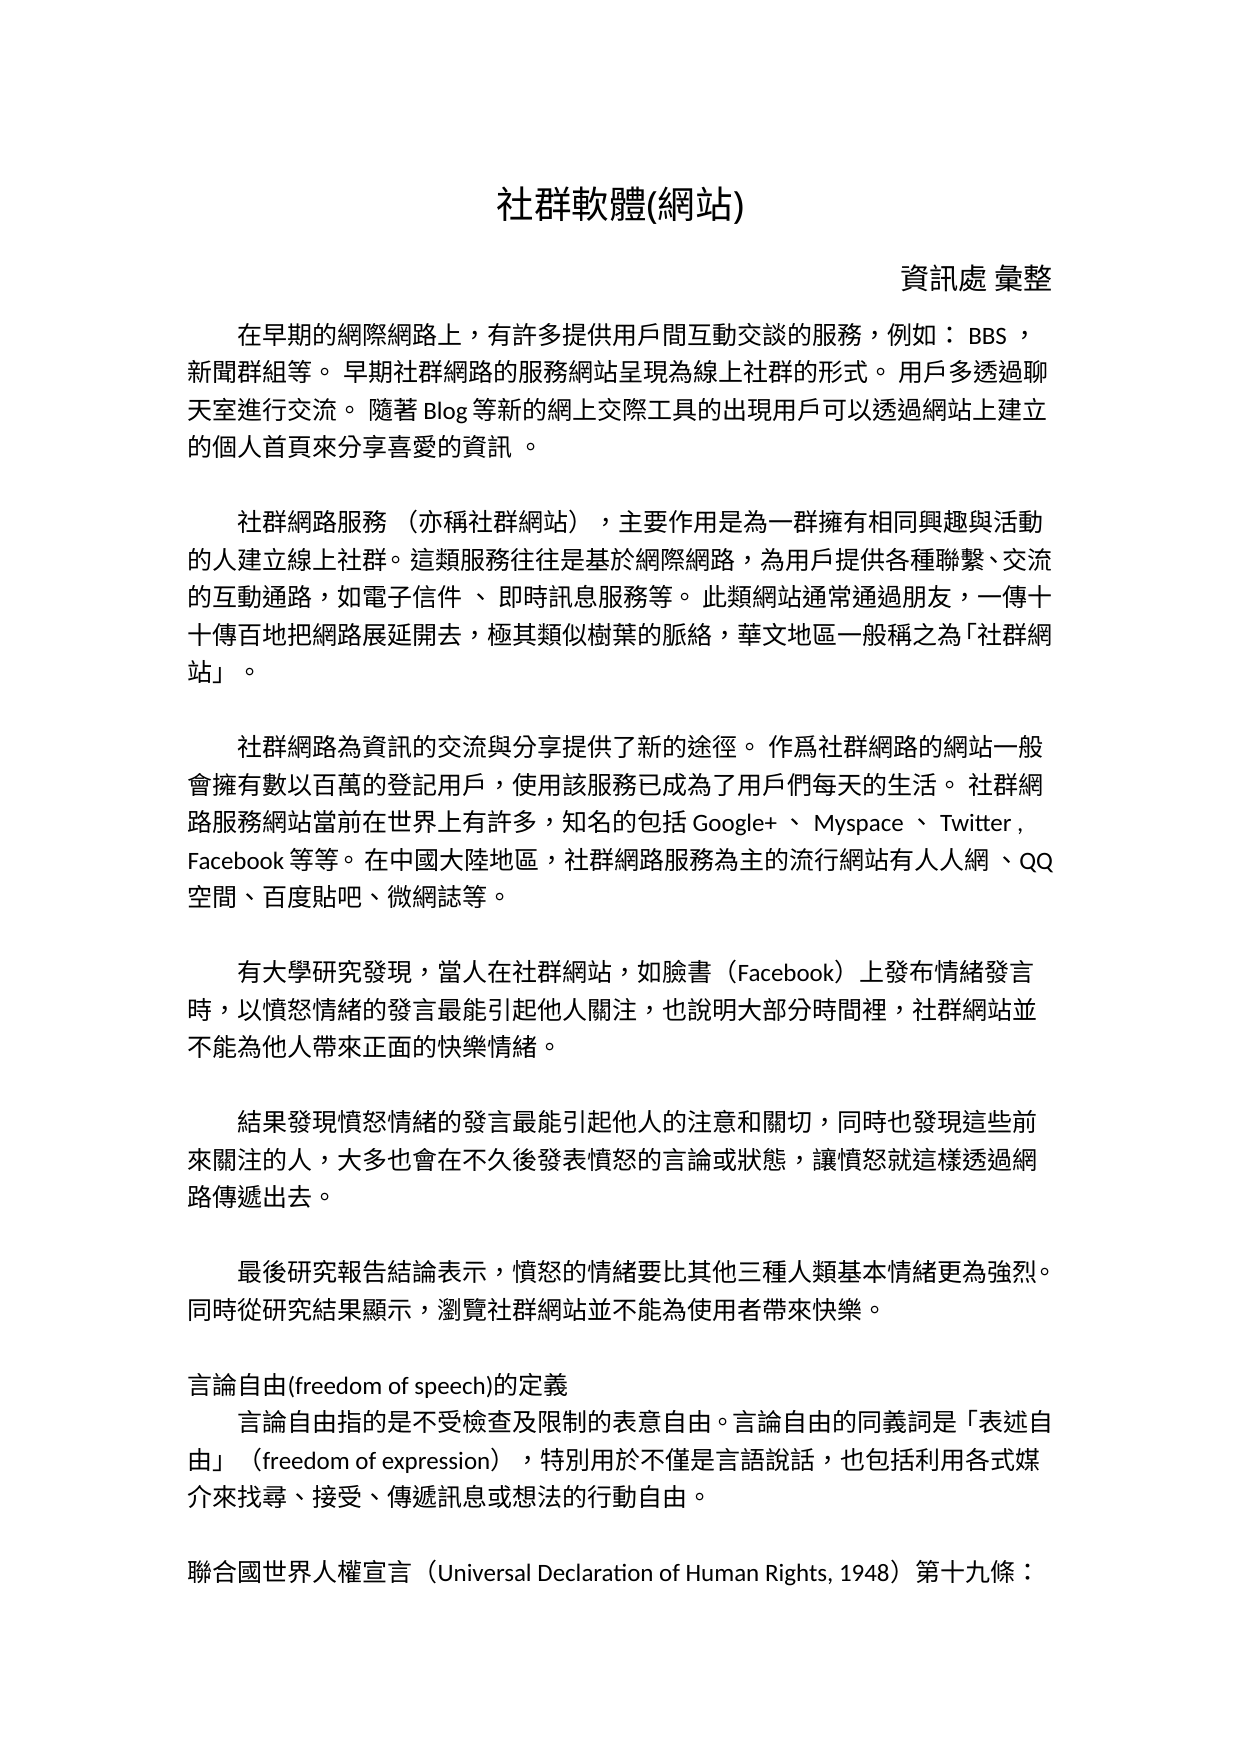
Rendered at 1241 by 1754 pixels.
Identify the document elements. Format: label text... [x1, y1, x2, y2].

text 在早期的網際網路上，有許多提供用戶間互動交談的服務，例如： BBS ， 新聞群組等。 早期社群網路的服務網站呈現為線上社群的形式。 用戶多透過聊天室進行交流。 隨著Blog等新的網上交際工具的出現用戶可以透過網站上建立的個人首頁來分享喜愛的資訊 。 [187, 314, 1053, 464]
text 有大學研究發現，當人在社群網站，如臉書（Facebook）上發布情緒發言時，以憤怒情緒的發言最能引起他人關注，也說明大部分時間裡，社群網站並不能為他人帶來正面的快樂情緒。 [187, 952, 1053, 1064]
text 社群軟體(網站) [187, 164, 1053, 239]
text 社群網路服務 （亦稱社群網站），主要作用是為一群擁有相同興趣與活動的人建立線上社群。 這類服務往往是基於網際網路，為用戶提供各種聯繫、交流的互動通路，如電子信件 、 即時訊息服務等。 此類網站通常通過朋友，一傳十十傳百地把網路展延開去，極其類似樹葉的脈絡，華文地區一般稱之為「社群網站」。 [187, 502, 1053, 689]
text 言論自由指的是不受檢查及限制的表意自由。言論自由的同義詞是「表述自由」（freedom of expression），特別用於不僅是言語說話，也包括利用各式媒介來找尋、接受、傳遞訊息或想法的行動自由。 [187, 1402, 1053, 1514]
text 結果發現憤怒情緒的發言最能引起他人的注意和關切，同時也發現這些前來關注的人，大多也會在不久後發表憤怒的言論或狀態，讓憤怒就這樣透過網路傳遞出去。 [187, 1102, 1053, 1214]
text 聯合國世界人權宣言（Universal Declaration of Human Rights, 1948）第十九條：「人人有權享受主張、發表意見的自由；此項權利包括持有主張而不受干涉的自由，和通過任何媒介和國界尋求、接受和傳遞消息和思想的自由。」 [187, 1552, 1053, 1589]
text 言論自由(freedom of speech)的定義 [187, 1364, 1053, 1402]
text 社群網路為資訊的交流與分享提供了新的途徑。 作爲社群網路的網站一般會擁有數以百萬的登記用戶，使用該服務已成為了用戶們每天的生活。 社群網路服務網站當前在世界上有許多，知名的包括Google+ 、 Myspace 、 Twitter , Facebook等等。 在中國大陸地區，社群網路服務為主的流行網站有人人網 、 QQ空間、百度貼吧、微網誌等。 [187, 727, 1053, 914]
text 資訊處 彙整 [187, 239, 1053, 314]
text 最後研究報告結論表示，憤怒的情緒要比其他三種人類基本情緒更為強烈。同時從研究結果顯示，瀏覽社群網站並不能為使用者帶來快樂。 [187, 1252, 1053, 1327]
